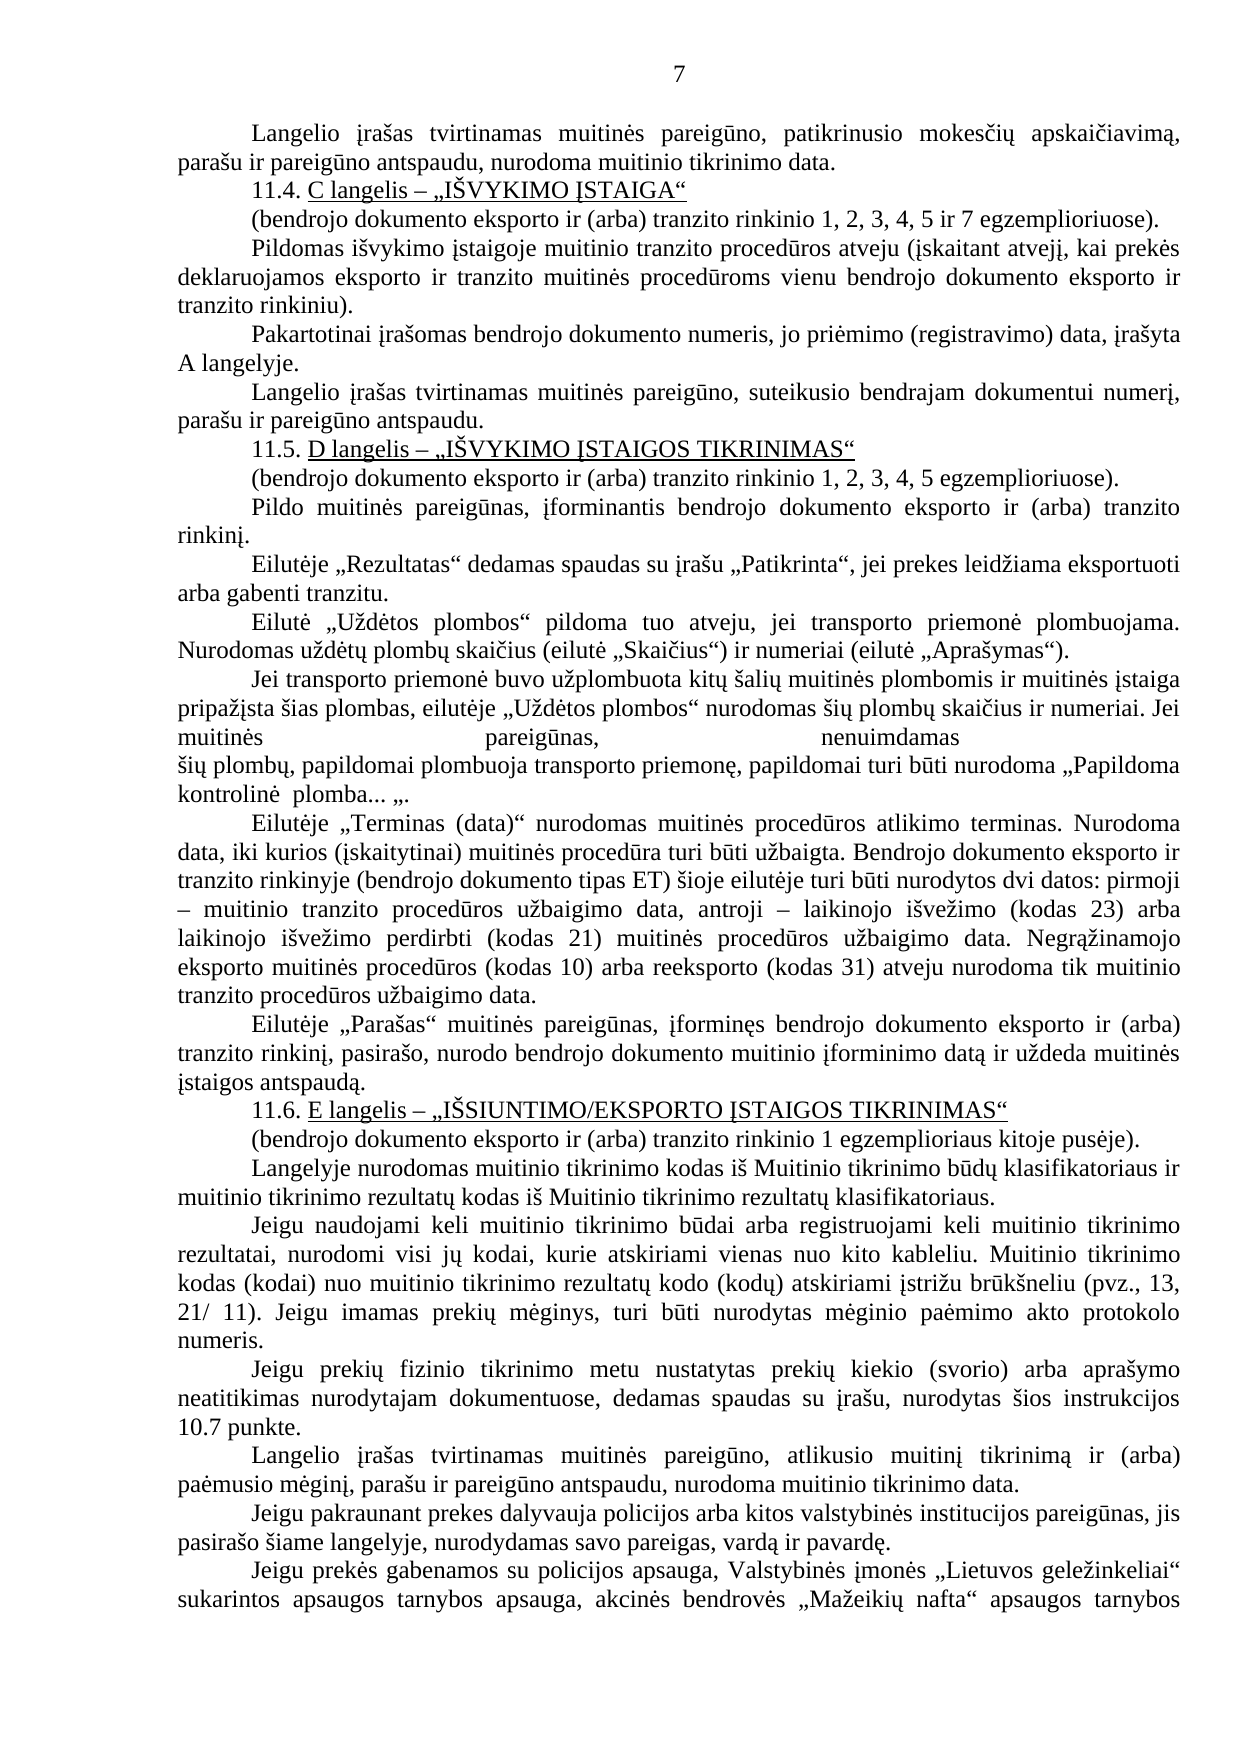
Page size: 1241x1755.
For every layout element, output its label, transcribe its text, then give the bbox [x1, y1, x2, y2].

text Eilutėje „Terminas (data)“ nurodomas muitinės procedūros atlikimo terminas. Nurodoma data, iki kurios (įskaitytinai) muitinės procedūra turi būti užbaigta. Bendrojo dokumento eksporto ir tranzito rinkinyje (bendrojo dokumento tipas ET) šioje eilutėje turi būti nurodytos dvi datos: pirmoji – muitinio tranzito procedūros užbaigimo data, antroji – laikinojo išvežimo (kodas 23) arba laikinojo išvežimo perdirbti (kodas 21) muitinės procedūros užbaigimo data. Negrąžinamojo eksporto muitinės procedūros (kodas 10) arba reeksporto (kodas 31) atveju nurodoma tik muitinio tranzito procedūros užbaigimo data. [177, 808, 1181, 1009]
text Pakartotinai įrašomas bendrojo dokumento numeris, jo priėmimo (registravimo) data, įrašyta A langelyje. [177, 319, 1181, 377]
text Langelio įrašas tvirtinamas muitinės pareigūno, atlikusio muitinį tikrinimą ir (arba) paėmusio mėginį, parašu ir pareigūno antspaudu, nurodoma muitinio tikrinimo data. [177, 1441, 1181, 1498]
text Eilutėje „Parašas“ muitinės pareigūnas, įforminęs bendrojo dokumento eksporto ir (arba) tranzito rinkinį, pasirašo, nurodo bendrojo dokumento muitinio įforminimo datą ir uždeda muitinės įstaigos antspaudą. [177, 1009, 1181, 1096]
text Langelio įrašas tvirtinamas muitinės pareigūno, suteikusio bendrajam dokumentui numerį, parašu ir pareigūno antspaudu. [177, 377, 1181, 434]
text Jeigu naudojami keli muitinio tikrinimo būdai arba registruojami keli muitinio tikrinimo rezultatai, nurodomi visi jų kodai, kurie atskiriami vienas nuo kito kableliu. Muitinio tikrinimo kodas (kodai) nuo muitinio tikrinimo rezultatų kodo (kodų) atskiriami įstrižu brūkšneliu (pvz., 13, 21/ 11). Jeigu imamas prekių mėginys, turi būti nurodytas mėginio paėmimo akto protokolo numeris. [177, 1211, 1181, 1354]
text 11.6. E langelis – „IŠSIUNTIMO/EKSPORTO ĮSTAIGOS TIKRINIMAS“ [177, 1096, 1181, 1124]
text Pildomas išvykimo įstaigoje muitinio tranzito procedūros atveju (įskaitant atvejį, kai prekės deklaruojamos eksporto ir tranzito muitinės procedūroms vienu bendrojo dokumento eksporto ir tranzito rinkiniu). [177, 233, 1181, 319]
text 11.4. C langelis – „IŠVYKIMO ĮSTAIGA“ [177, 176, 1181, 204]
text (bendrojo dokumento eksporto ir (arba) tranzito rinkinio 1 egzemplioriaus kitoje pusėje). [177, 1124, 1181, 1153]
text Eilutė „Uždėtos plombos“ pildoma tuo atveju, jei transporto priemonė plombuojama. Nurodomas uždėtų plombų skaičius (eilutė „Skaičius“) ir numeriai (eilutė „Aprašymas“). [177, 607, 1181, 664]
text Langelyje nurodomas muitinio tikrinimo kodas iš Muitinio tikrinimo būdų klasifikatoriaus ir muitinio tikrinimo rezultatų kodas iš Muitinio tikrinimo rezultatų klasifikatoriaus. [177, 1153, 1181, 1211]
text (bendrojo dokumento eksporto ir (arba) tranzito rinkinio 1, 2, 3, 4, 5 egzemplioriuose). [177, 463, 1181, 492]
text Pildo muitinės pareigūnas, įforminantis bendrojo dokumento eksporto ir (arba) tranzito rinkinį. [177, 492, 1181, 549]
text Jeigu prekių fizinio tikrinimo metu nustatytas prekių kiekio (svorio) arba aprašymo neatitikimas nurodytajam dokumentuose, dedamas spaudas su įrašu, nurodytas šios instrukcijos 10.7 punkte. [177, 1354, 1181, 1441]
text Jeigu prekės gabenamos su policijos apsauga, Valstybinės įmonės „Lietuvos geležinkeliai“ sukarintos apsaugos tarnybos apsauga, akcinės bendrovės „Mažeikių nafta“ apsaugos tarnybos [177, 1556, 1181, 1613]
text Langelio įrašas tvirtinamas muitinės pareigūno, patikrinusio mokesčių apskaičiavimą, parašu ir pareigūno antspaudu, nurodoma muitinio tikrinimo data. [177, 118, 1181, 176]
text Eilutėje „Rezultatas“ dedamas spaudas su įrašu „Patikrinta“, jei prekes leidžiama eksportuoti arba gabenti tranzitu. [177, 549, 1181, 607]
text Jeigu pakraunant prekes dalyvauja policijos arba kitos valstybinės institucijos pareigūnas, jis pasirašo šiame langelyje, nurodydamas savo pareigas, vardą ir pavardę. [177, 1498, 1181, 1556]
text (bendrojo dokumento eksporto ir (arba) tranzito rinkinio 1, 2, 3, 4, 5 ir 7 egzemplioriuose). [177, 204, 1181, 233]
text 11.5. D langelis – „IŠVYKIMO ĮSTAIGOS TIKRINIMAS“ [177, 434, 1181, 463]
text Jei transporto priemonė buvo užplombuota kitų šalių muitinės plombomis ir muitinės įstaiga pripažįsta šias plombas, eilutėje „Uždėtos plombos“ nurodomas šių plombų skaičius ir numeriai. Jei muitinės pareigūnas, nenuimdamas šių plombų, papildomai plombuoja transporto priemonę, papildomai turi būti nurodoma „Papildoma kontrolinė plomba... „. [177, 664, 1181, 808]
